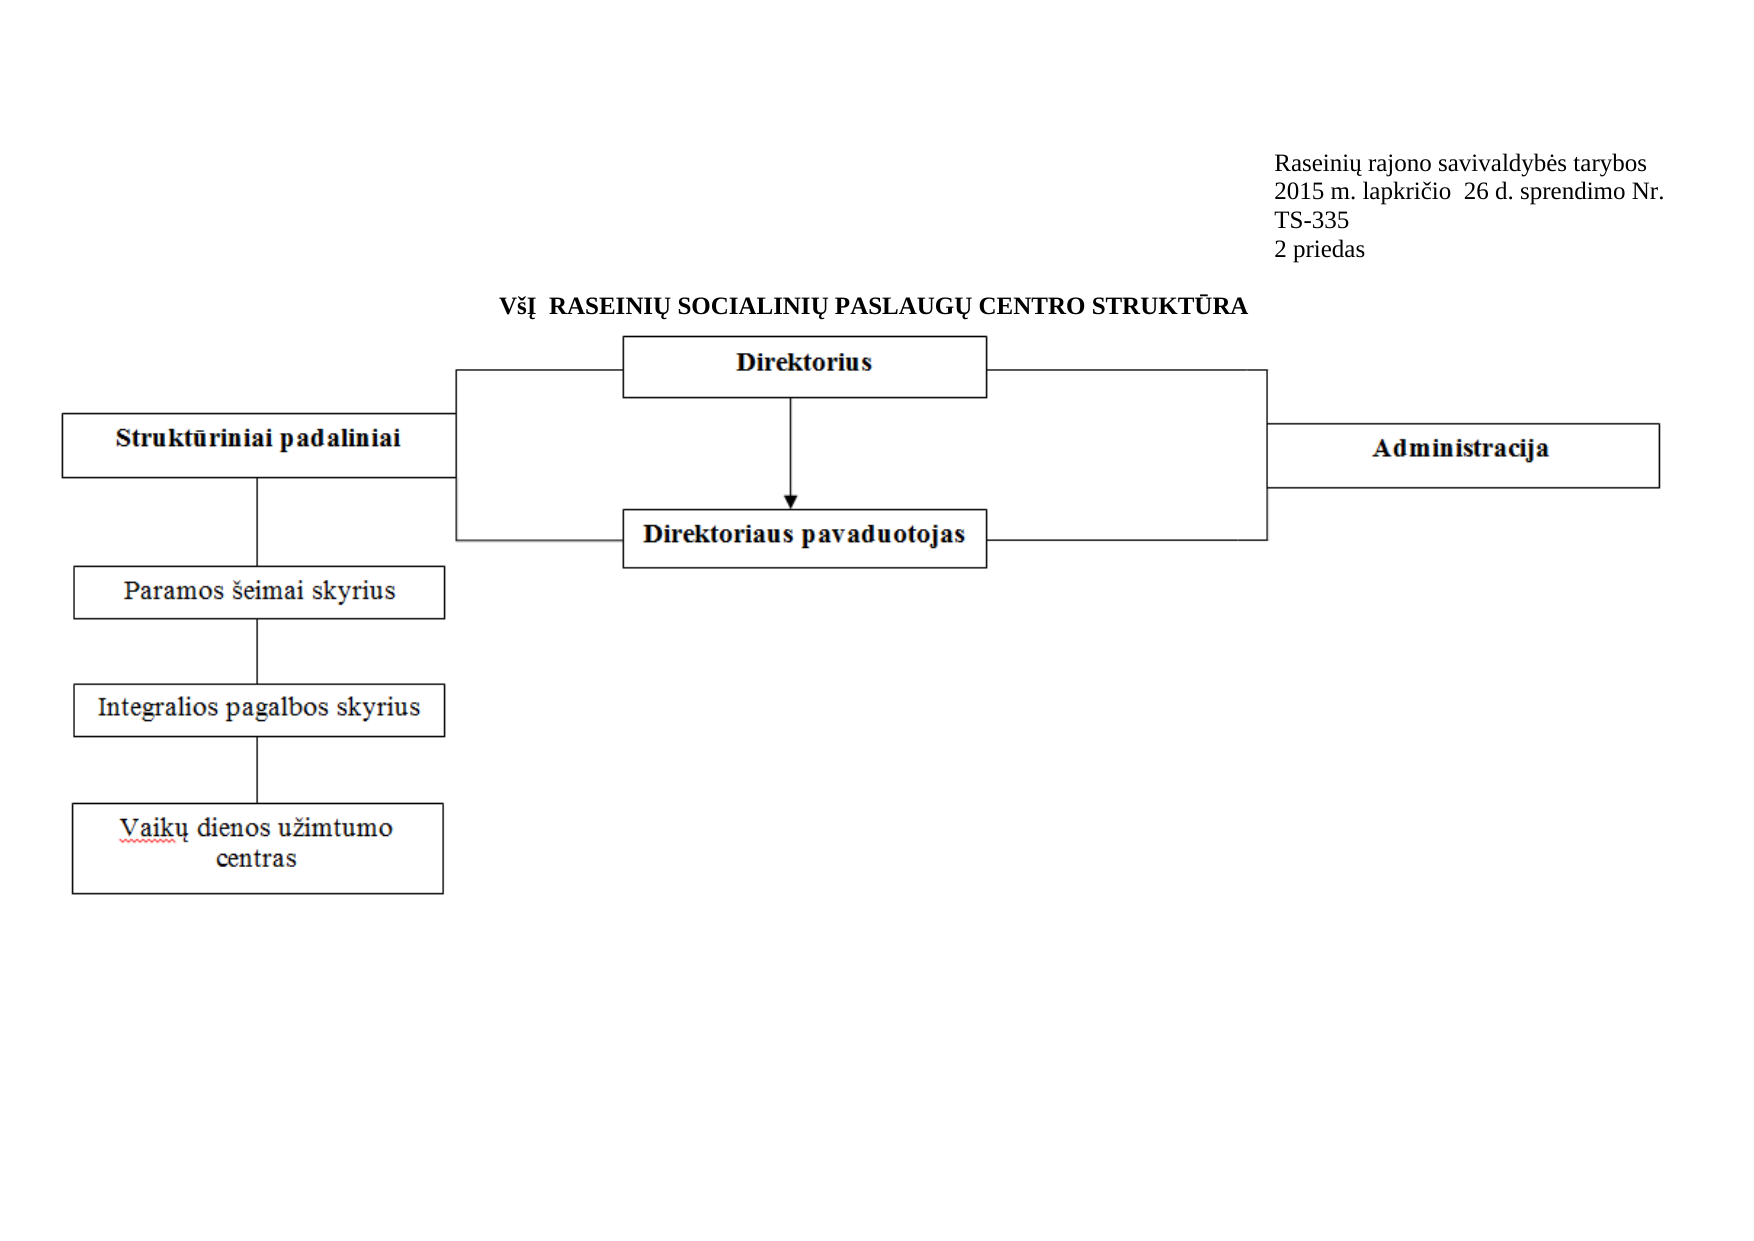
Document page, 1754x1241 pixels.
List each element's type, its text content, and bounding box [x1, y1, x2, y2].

text 2 priedas [1274, 234, 1695, 263]
text VšĮ RASEINIŲ SOCIALINIŲ PASLAUGŲ CENTRO STRUKTŪRA [59, 291, 1695, 320]
text Raseinių rajono savivaldybės tarybos 2015 m. lapkričio 26 d. sprendimo Nr. TS-335 [1274, 148, 1695, 234]
